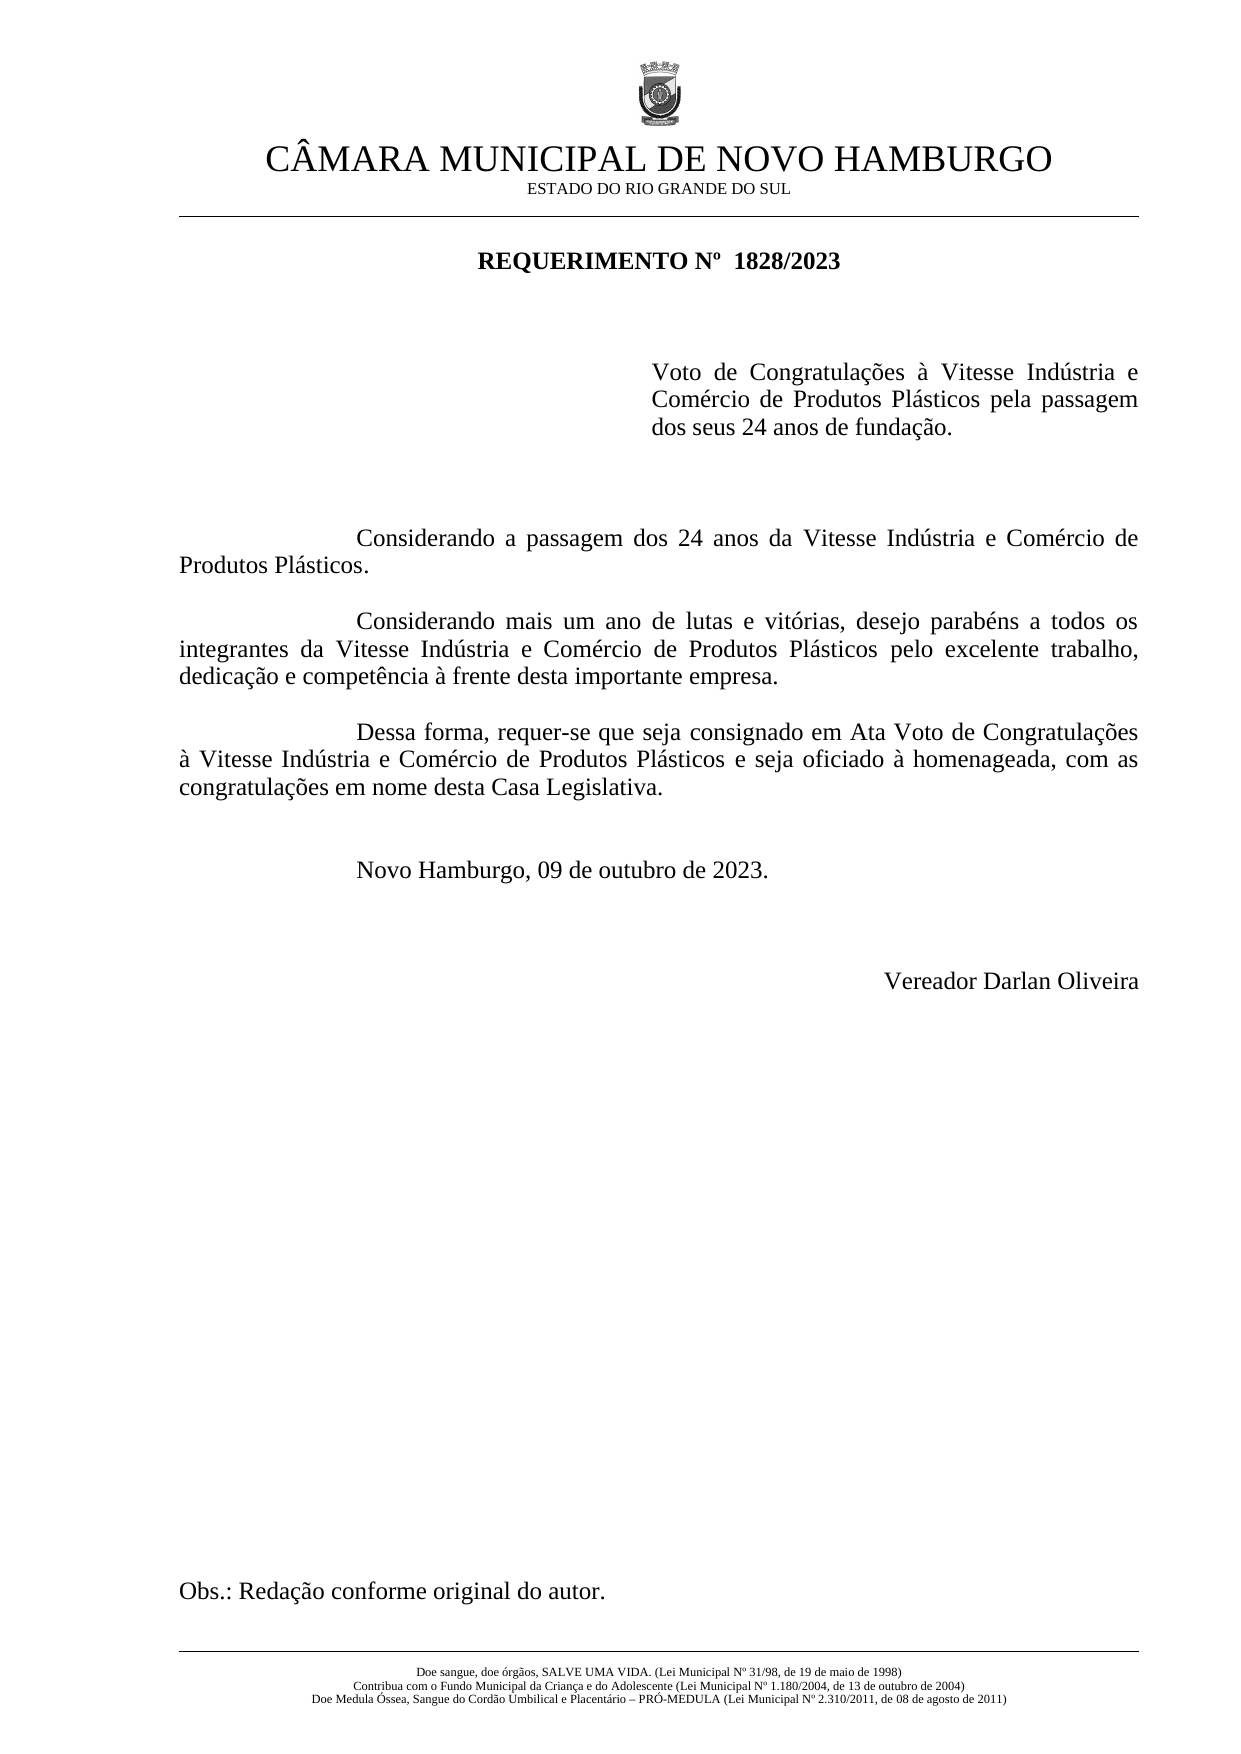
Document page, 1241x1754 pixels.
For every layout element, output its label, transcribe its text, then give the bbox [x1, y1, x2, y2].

text REQUERIMENTO Nº 1828/2023 [179, 247, 1139, 274]
text Voto de Congratulações à Vitesse Indústria e Comércio de Produtos Plásticos pela passagem dos seus 24 anos de fundação. [651, 358, 1139, 441]
text Considerando mais um ano de lutas e vitórias, desejo parabéns a todos os integrantes da Vitesse Indústria e Comércio de Produtos Plásticos pelo excelente trabalho, dedicação e competência à frente desta importante empresa. [179, 607, 1139, 690]
text Obs.: Redação conforme original do autor. [179, 1577, 1139, 1604]
text Novo Hamburgo, 09 de outubro de 2023. [179, 856, 1139, 884]
text Considerando a passagem dos 24 anos da Vitesse Indústria e Comércio de Produtos Plásticos. [179, 524, 1139, 579]
text Vereador Darlan Oliveira [179, 967, 1139, 995]
text Dessa forma, requer-se que seja consignado em Ata Voto de Congratulações à Vitesse Indústria e Comércio de Produtos Plásticos e seja oficiado à homenageada, com as congratulações em nome desta Casa Legislativa. [179, 718, 1139, 801]
